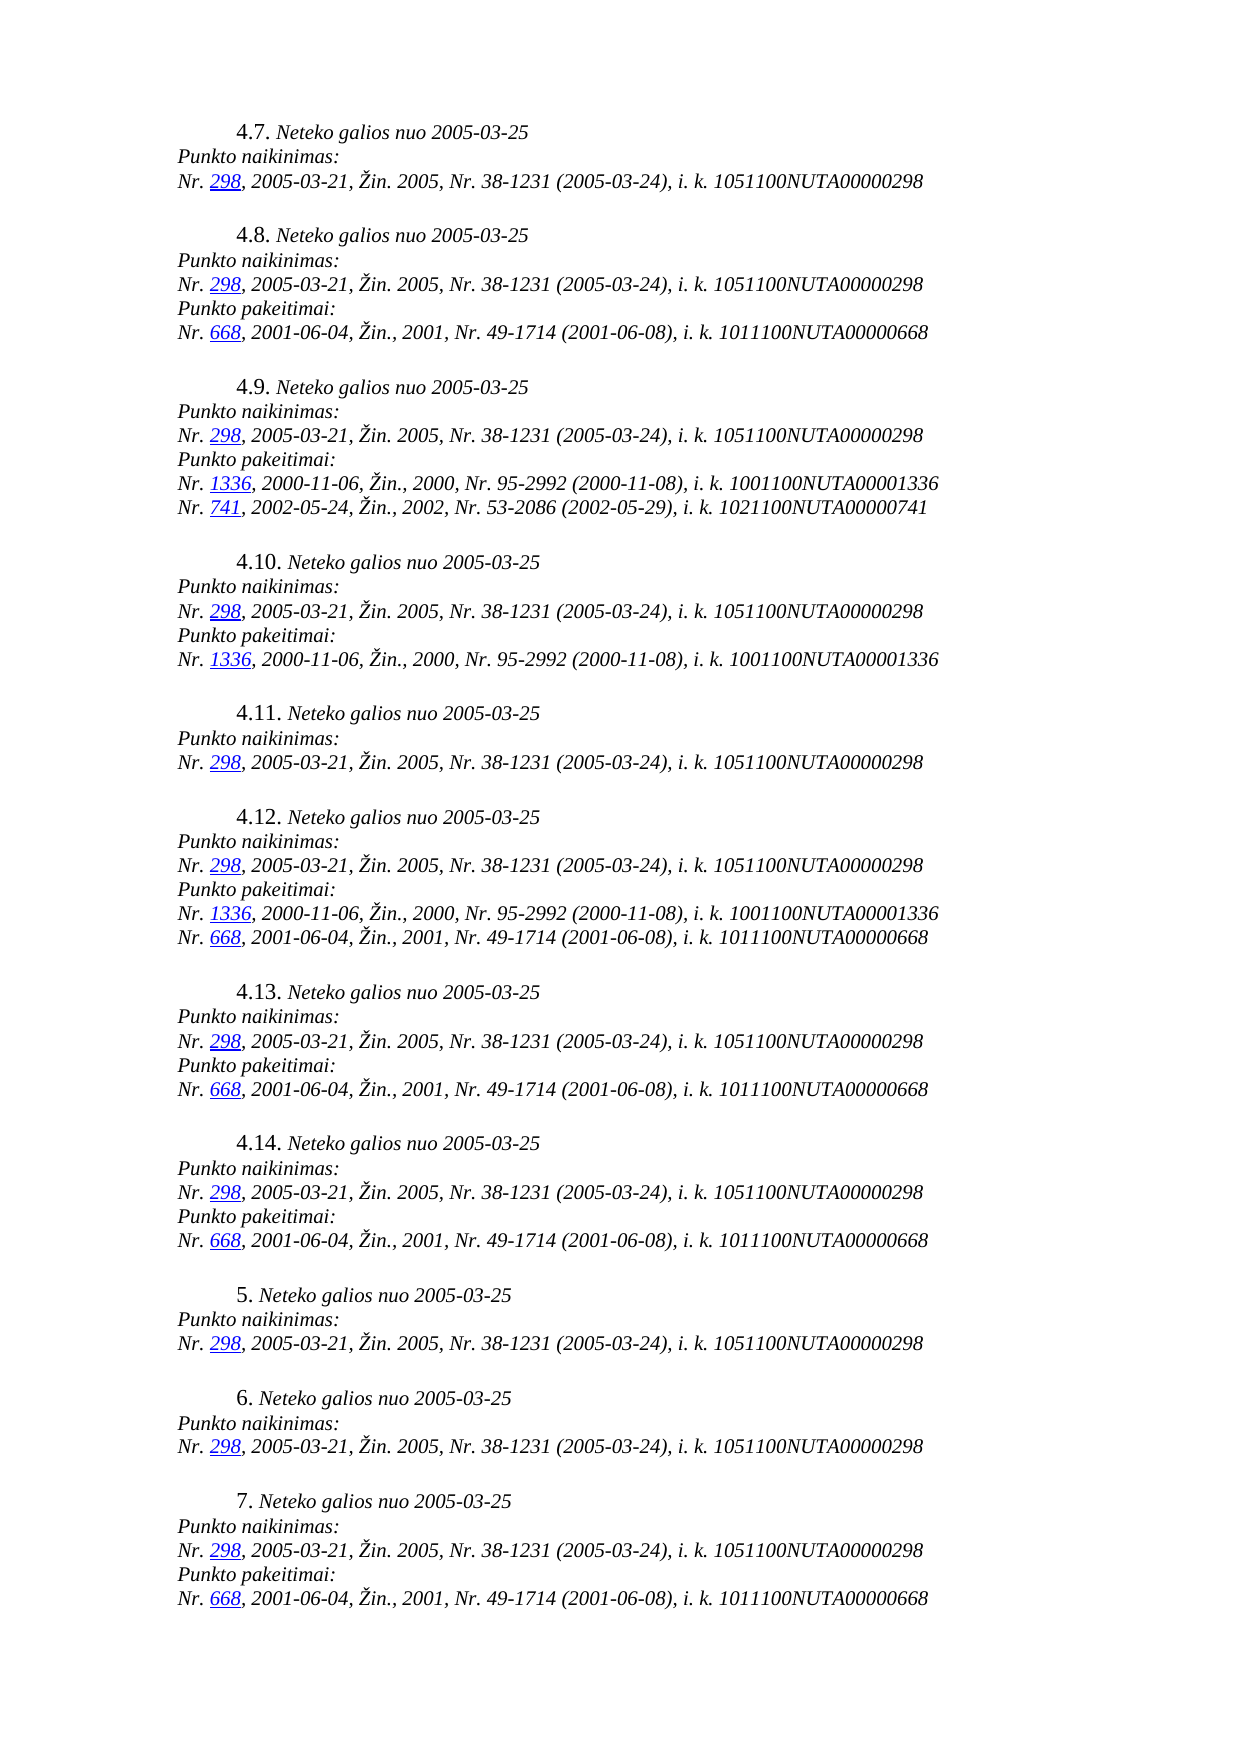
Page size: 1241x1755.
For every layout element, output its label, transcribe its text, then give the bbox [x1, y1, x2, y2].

text Punkto naikinimas: [177, 248, 1181, 272]
text Punkto naikinimas: [177, 829, 1181, 853]
text Punkto pakeitimai: [177, 447, 1181, 471]
text Punkto pakeitimai: [177, 1204, 1181, 1228]
text Punkto naikinimas: [177, 1004, 1181, 1028]
text Nr. 668, 2001-06-04, Žin., 2001, Nr. 49-1714 (2001-06-08), i. k. 1011100NUTA00000668 [177, 320, 1181, 344]
text Nr. 668, 2001-06-04, Žin., 2001, Nr. 49-1714 (2001-06-08), i. k. 1011100NUTA00000668 [177, 925, 1181, 949]
text Punkto pakeitimai: [177, 877, 1181, 901]
text Nr. 298, 2005-03-21, Žin. 2005, Nr. 38-1231 (2005-03-24), i. k. 1051100NUTA00000298 [177, 1538, 1181, 1562]
text Punkto naikinimas: [177, 574, 1181, 598]
text 4.9. Neteko galios nuo 2005-03-25 [177, 373, 1181, 399]
text 4.11. Neteko galios nuo 2005-03-25 [177, 699, 1181, 726]
text Nr. 668, 2001-06-04, Žin., 2001, Nr. 49-1714 (2001-06-08), i. k. 1011100NUTA00000668 [177, 1228, 1181, 1252]
text 4.14. Neteko galios nuo 2005-03-25 [177, 1129, 1181, 1156]
text 4.10. Neteko galios nuo 2005-03-25 [177, 548, 1181, 574]
text 4.8. Neteko galios nuo 2005-03-25 [177, 221, 1181, 248]
text 4.7. Neteko galios nuo 2005-03-25 [177, 118, 1181, 144]
text Punkto naikinimas: [177, 144, 1181, 168]
text Nr. 298, 2005-03-21, Žin. 2005, Nr. 38-1231 (2005-03-24), i. k. 1051100NUTA00000298 [177, 1180, 1181, 1204]
text Nr. 1336, 2000-11-06, Žin., 2000, Nr. 95-2992 (2000-11-08), i. k. 1001100NUTA00001336 [177, 471, 1181, 495]
text Nr. 668, 2001-06-04, Žin., 2001, Nr. 49-1714 (2001-06-08), i. k. 1011100NUTA00000668 [177, 1586, 1181, 1610]
text Punkto pakeitimai: [177, 623, 1181, 647]
text Nr. 298, 2005-03-21, Žin. 2005, Nr. 38-1231 (2005-03-24), i. k. 1051100NUTA00000298 [177, 1331, 1181, 1355]
text Nr. 1336, 2000-11-06, Žin., 2000, Nr. 95-2992 (2000-11-08), i. k. 1001100NUTA00001336 [177, 647, 1181, 671]
text Punkto naikinimas: [177, 399, 1181, 423]
text Nr. 298, 2005-03-21, Žin. 2005, Nr. 38-1231 (2005-03-24), i. k. 1051100NUTA00000298 [177, 1028, 1181, 1053]
text 5. Neteko galios nuo 2005-03-25 [177, 1281, 1181, 1307]
text Punkto pakeitimai: [177, 1562, 1181, 1586]
text 4.13. Neteko galios nuo 2005-03-25 [177, 978, 1181, 1004]
text Punkto pakeitimai: [177, 296, 1181, 320]
text Nr. 741, 2002-05-24, Žin., 2002, Nr. 53-2086 (2002-05-29), i. k. 1021100NUTA00000741 [177, 495, 1181, 519]
text Nr. 298, 2005-03-21, Žin. 2005, Nr. 38-1231 (2005-03-24), i. k. 1051100NUTA00000298 [177, 853, 1181, 877]
text Nr. 298, 2005-03-21, Žin. 2005, Nr. 38-1231 (2005-03-24), i. k. 1051100NUTA00000298 [177, 423, 1181, 447]
text Punkto naikinimas: [177, 1514, 1181, 1538]
text Punkto naikinimas: [177, 1307, 1181, 1331]
text Nr. 298, 2005-03-21, Žin. 2005, Nr. 38-1231 (2005-03-24), i. k. 1051100NUTA00000298 [177, 750, 1181, 774]
text Punkto naikinimas: [177, 1410, 1181, 1434]
text 7. Neteko galios nuo 2005-03-25 [177, 1487, 1181, 1514]
text 4.12. Neteko galios nuo 2005-03-25 [177, 803, 1181, 829]
text Punkto naikinimas: [177, 726, 1181, 750]
text Punkto naikinimas: [177, 1156, 1181, 1180]
text Nr. 1336, 2000-11-06, Žin., 2000, Nr. 95-2992 (2000-11-08), i. k. 1001100NUTA00001336 [177, 901, 1181, 925]
text Nr. 298, 2005-03-21, Žin. 2005, Nr. 38-1231 (2005-03-24), i. k. 1051100NUTA00000298 [177, 1434, 1181, 1458]
text Nr. 298, 2005-03-21, Žin. 2005, Nr. 38-1231 (2005-03-24), i. k. 1051100NUTA00000298 [177, 272, 1181, 296]
text Punkto pakeitimai: [177, 1053, 1181, 1077]
text Nr. 298, 2005-03-21, Žin. 2005, Nr. 38-1231 (2005-03-24), i. k. 1051100NUTA00000298 [177, 168, 1181, 193]
text Nr. 668, 2001-06-04, Žin., 2001, Nr. 49-1714 (2001-06-08), i. k. 1011100NUTA00000668 [177, 1077, 1181, 1101]
text Nr. 298, 2005-03-21, Žin. 2005, Nr. 38-1231 (2005-03-24), i. k. 1051100NUTA00000298 [177, 598, 1181, 623]
text 6. Neteko galios nuo 2005-03-25 [177, 1384, 1181, 1410]
